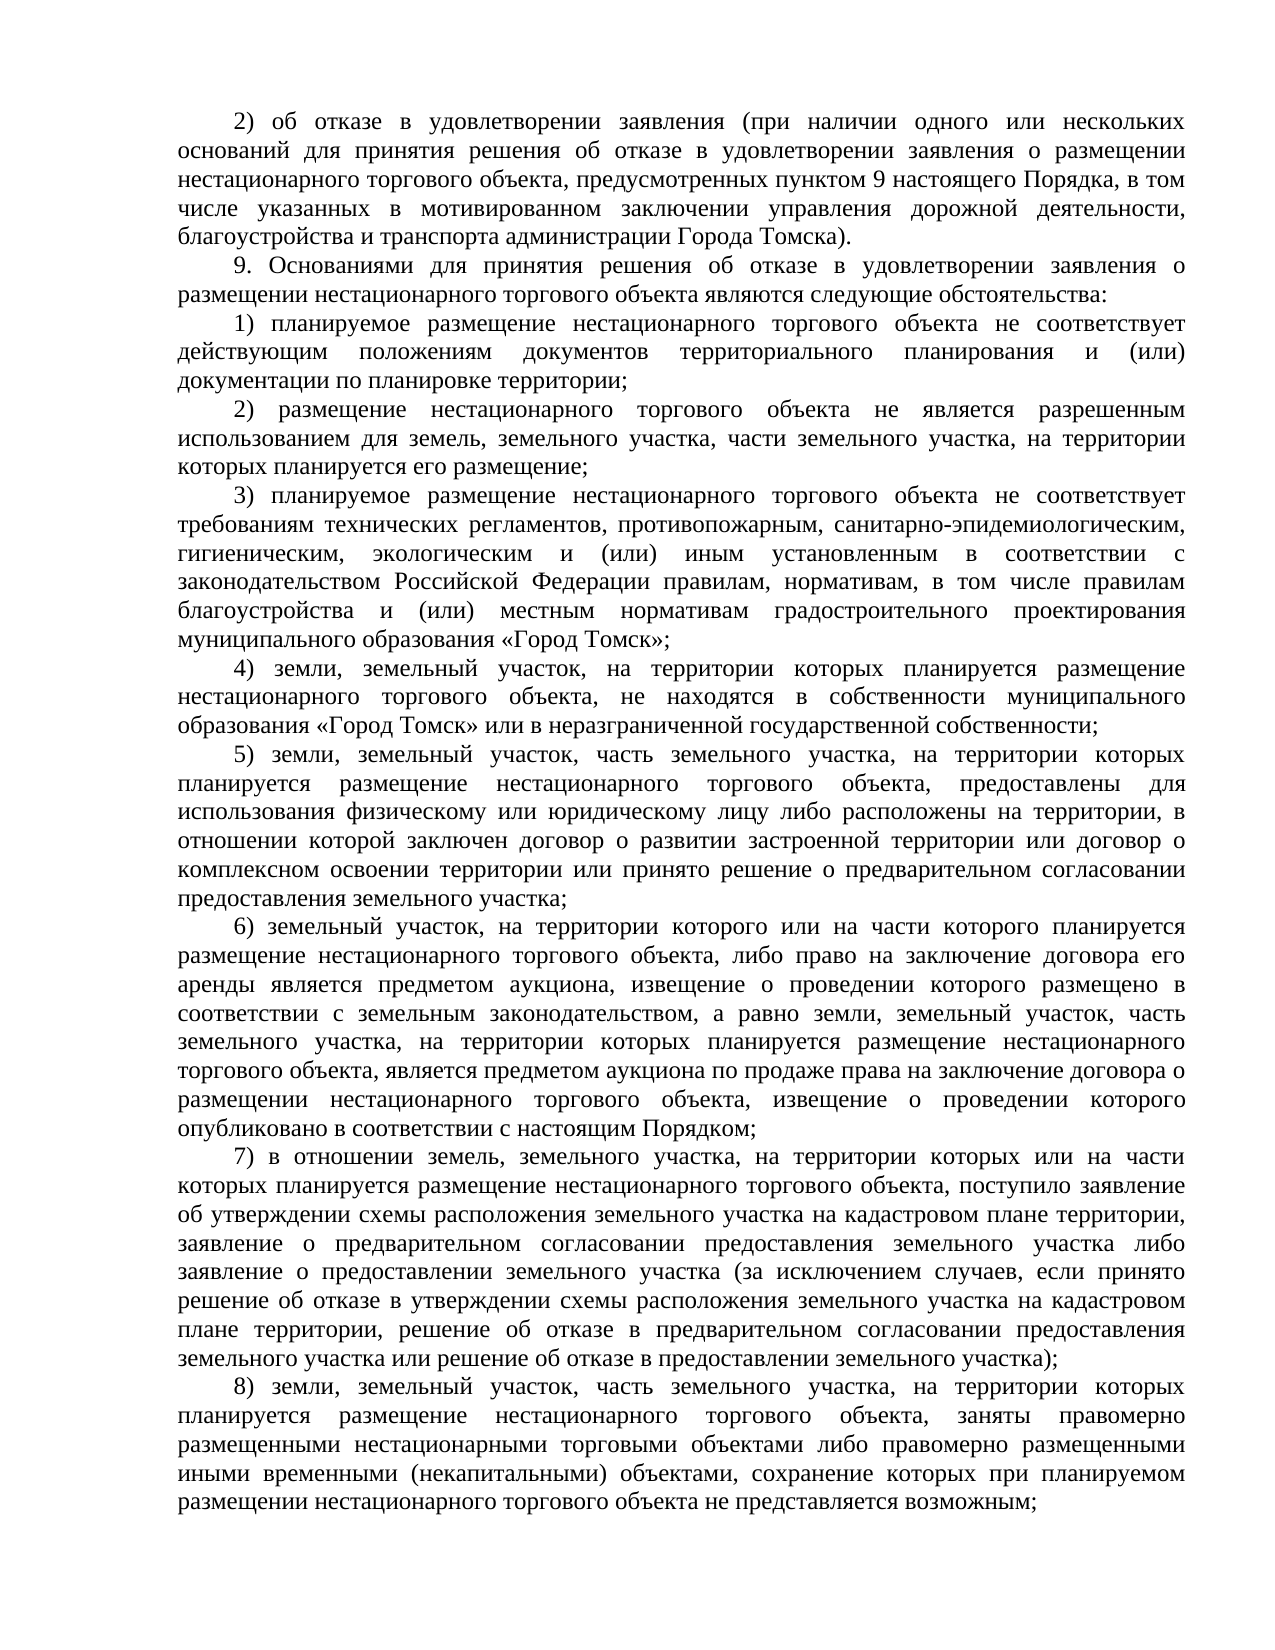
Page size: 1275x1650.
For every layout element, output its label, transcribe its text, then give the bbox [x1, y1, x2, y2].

text 8) земли, земельный участок, часть земельного участка, на территории которых планируется размещение нестационарного торгового объекта, заняты правомерно размещенными нестационарными торговыми объектами либо правомерно размещенными иными временными (некапитальными) объектами, сохранение которых при планируемом размещении нестационарного торгового объекта не представляется возможным; [177, 1371, 1186, 1515]
text 3) планируемое размещение нестационарного торгового объекта не соответствует требованиям технических регламентов, противопожарным, санитарно-эпидемиологическим, гигиеническим, экологическим и (или) иным установленным в соответствии с законодательством Российской Федерации правилам, нормативам, в том числе правилам благоустройства и (или) местным нормативам градостроительного проектирования муниципального образования «Город Томск»; [177, 480, 1186, 653]
text 7) в отношении земель, земельного участка, на территории которых или на части которых планируется размещение нестационарного торгового объекта, поступило заявление об утверждении схемы расположения земельного участка на кадастровом плане территории, заявление о предварительном согласовании предоставления земельного участка либо заявление о предоставлении земельного участка (за исключением случаев, если принято решение об отказе в утверждении схемы расположения земельного участка на кадастровом плане территории, решение об отказе в предварительном согласовании предоставления земельного участка или решение об отказе в предоставлении земельного участка); [177, 1141, 1186, 1371]
text 1) планируемое размещение нестационарного торгового объекта не соответствует действующим положениям документов территориального планирования и (или) документации по планировке территории; [177, 308, 1186, 394]
text 2) размещение нестационарного торгового объекта не является разрешенным использованием для земель, земельного участка, части земельного участка, на территории которых планируется его размещение; [177, 394, 1186, 480]
text 5) земли, земельный участок, часть земельного участка, на территории которых планируется размещение нестационарного торгового объекта, предоставлены для использования физическому или юридическому лицу либо расположены на территории, в отношении которой заключен договор о развитии застроенной территории или договор о комплексном освоении территории или принято решение о предварительном согласовании предоставления земельного участка; [177, 739, 1186, 911]
text 4) земли, земельный участок, на территории которых планируется размещение нестационарного торгового объекта, не находятся в собственности муниципального образования «Город Томск» или в неразграниченной государственной собственности; [177, 653, 1186, 739]
text 6) земельный участок, на территории которого или на части которого планируется размещение нестационарного торгового объекта, либо право на заключение договора его аренды является предметом аукциона, извещение о проведении которого размещено в соответствии с земельным законодательством, а равно земли, земельный участок, часть земельного участка, на территории которых планируется размещение нестационарного торгового объекта, является предметом аукциона по продаже права на заключение договора о размещении нестационарного торгового объекта, извещение о проведении которого опубликовано в соответствии с настоящим Порядком; [177, 911, 1186, 1141]
text 9. Основаниями для принятия решения об отказе в удовлетворении заявления о размещении нестационарного торгового объекта являются следующие обстоятельства: [177, 250, 1186, 308]
text 2) об отказе в удовлетворении заявления (при наличии одного или нескольких оснований для принятия решения об отказе в удовлетворении заявления о размещении нестационарного торгового объекта, предусмотренных пунктом 9 настоящего Порядка, в том числе указанных в мотивированном заключении управления дорожной деятельности, благоустройства и транспорта администрации Города Томска). [177, 106, 1186, 250]
